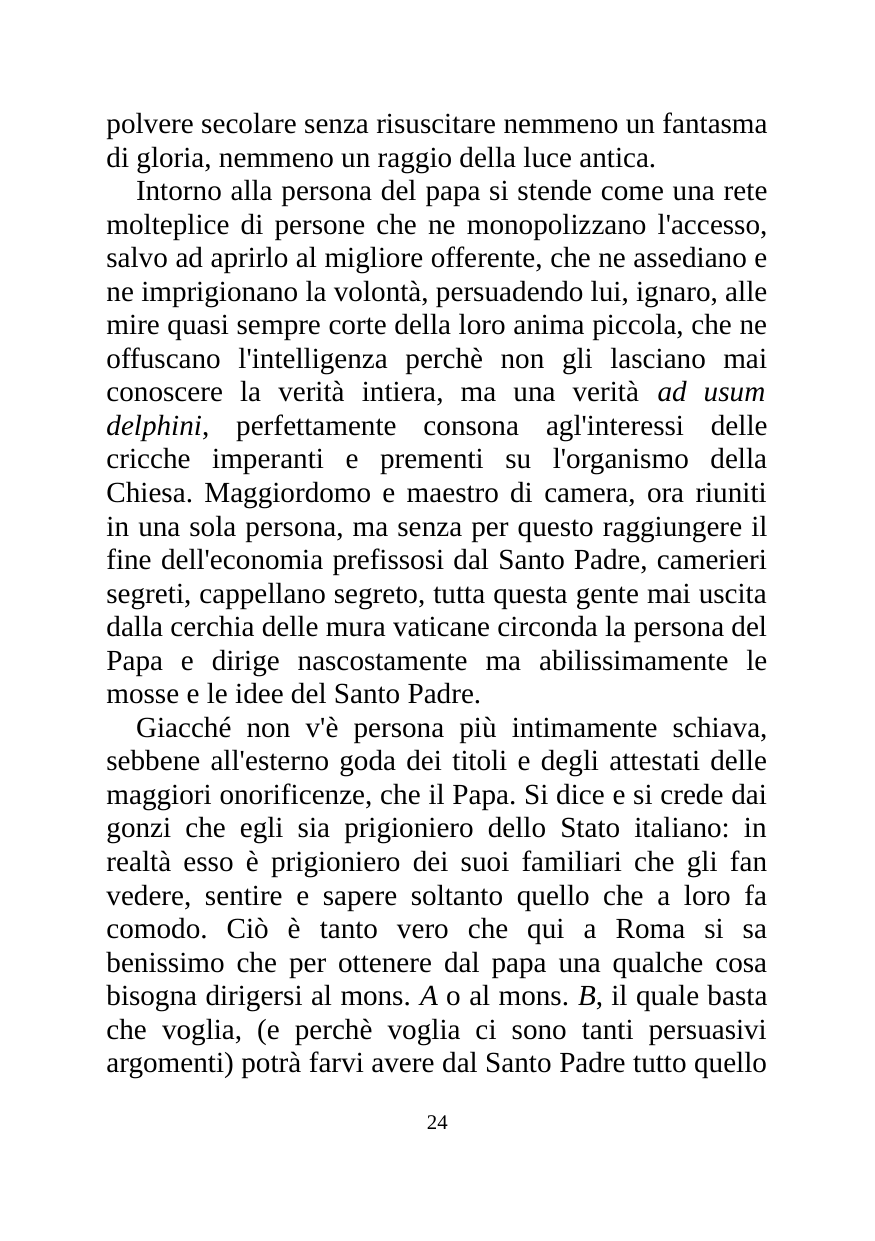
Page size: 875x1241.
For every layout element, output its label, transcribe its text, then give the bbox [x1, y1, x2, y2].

text polvere secolare senza risuscitare nemmeno un fantasma di gloria, nemmeno un raggio della luce antica. [106, 106, 768, 173]
text Giacché non v'è persona più intimamente schiava, sebbene all'esterno goda dei titoli e degli attestati delle maggiori onorificenze, che il Papa. Si dice e si crede dai gonzi che egli sia prigioniero dello Stato italiano: in realtà esso è prigioniero dei suoi familiari che gli fan vedere, sentire e sapere soltanto quello che a loro fa comodo. Ciò è tanto vero che qui a Roma si sa benissimo che per ottenere dal papa una qualche cosa bisogna dirigersi al mons. A o al mons. B, il quale basta che voglia, (e perchè voglia ci sono tanti persuasivi argomenti) potrà farvi avere dal Santo Padre tutto quello [106, 710, 768, 1079]
text Intorno alla persona del papa si stende come una rete molteplice di persone che ne monopolizzano l'accesso, salvo ad aprirlo al migliore offerente, che ne assediano e ne imprigionano la volontà, persuadendo lui, ignaro, alle mire quasi sempre corte della loro anima piccola, che ne offuscano l'intelligenza perchè non gli lasciano mai conoscere la verità intiera, ma una verità ad usum delphini, perfettamente consona agl'interessi delle cricche imperanti e prementi su l'organismo della Chiesa. Maggiordomo e maestro di camera, ora riuniti in una sola persona, ma senza per questo raggiungere il fine dell'economia prefissosi dal Santo Padre, camerieri segreti, cappellano segreto, tutta questa gente mai uscita dalla cerchia delle mura vaticane circonda la persona del Papa e dirige nascostamente ma abilissimamente le mosse e le idee del Santo Padre. [106, 173, 768, 710]
